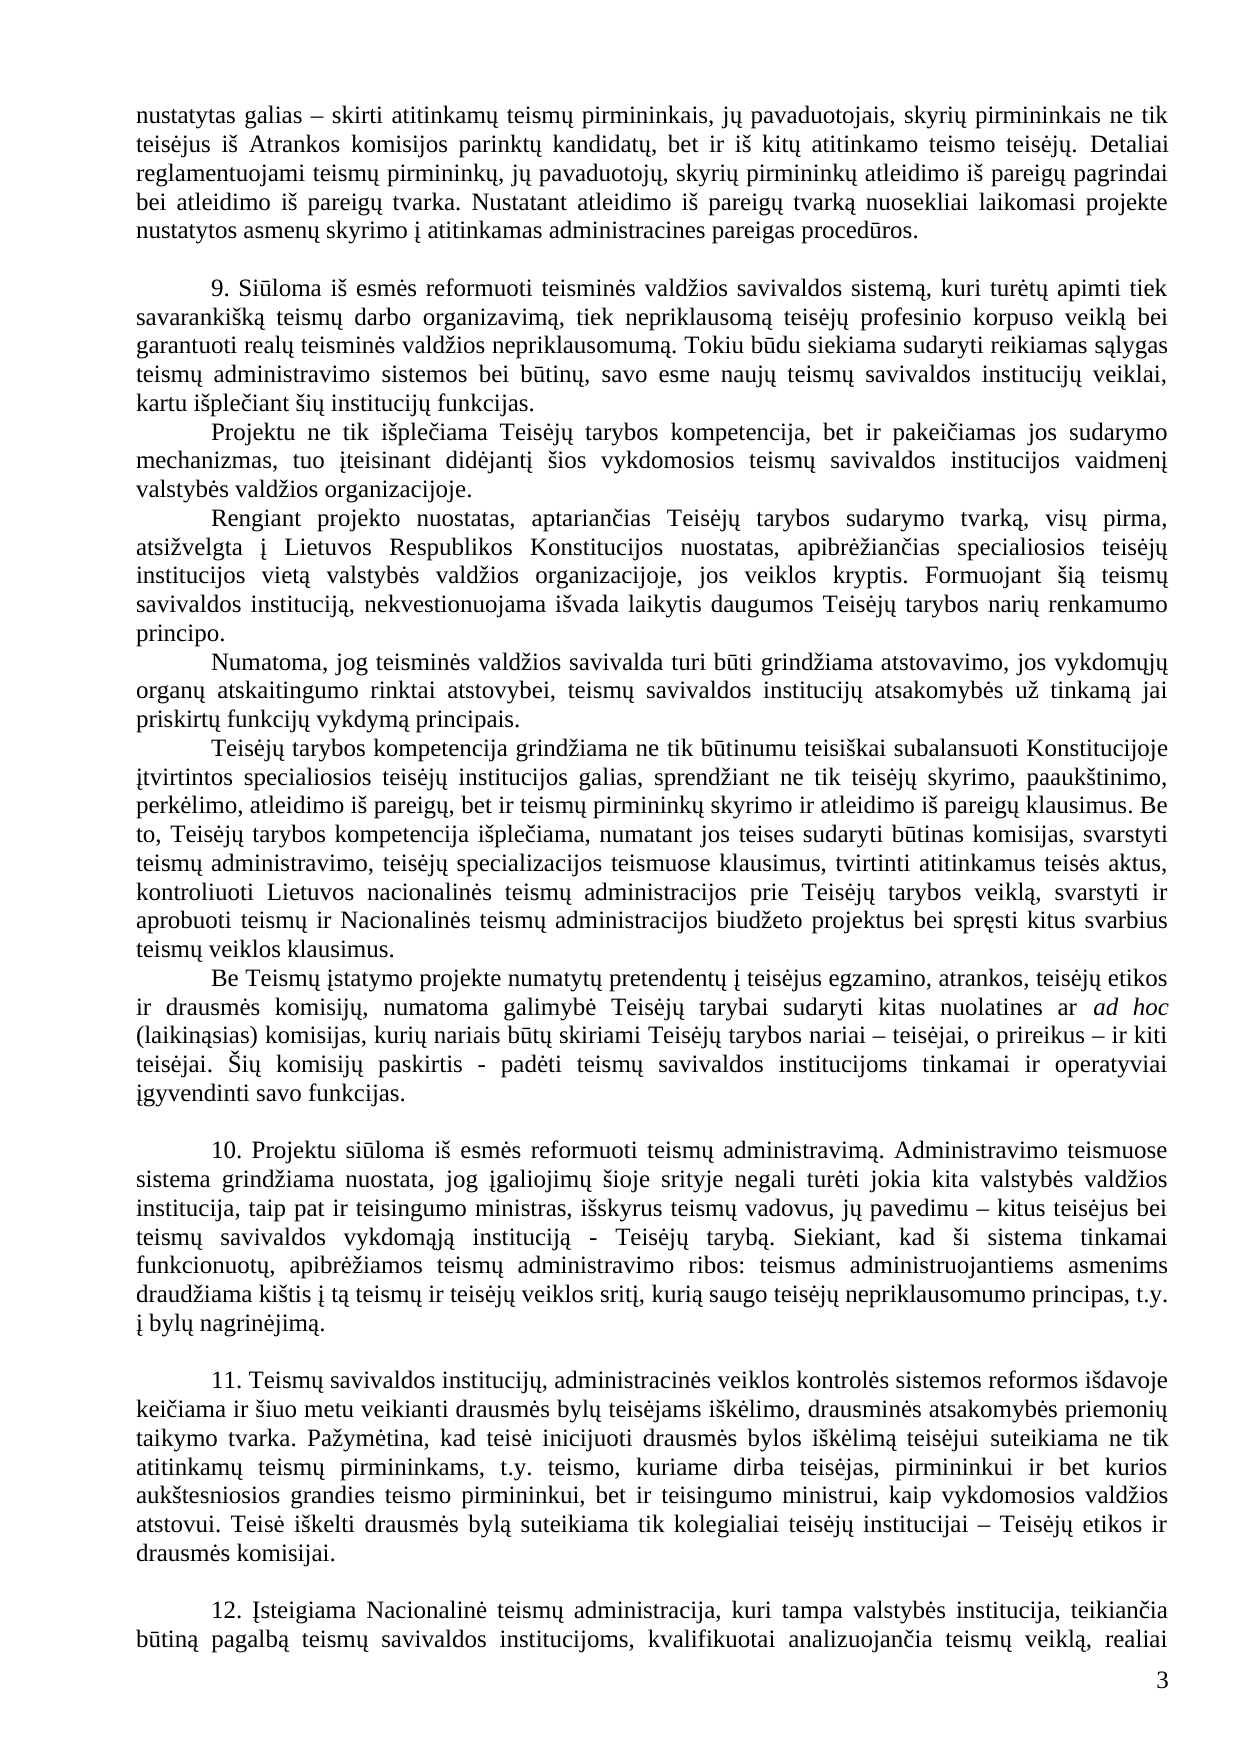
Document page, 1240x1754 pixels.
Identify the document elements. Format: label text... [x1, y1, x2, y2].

text 11. Teismų savivaldos institucijų, administracinės veiklos kontrolės sistemos reformos išdavoje keičiama ir šiuo metu veikianti drausmės bylų teisėjams iškėlimo, drausminės atsakomybės priemonių taikymo tvarka. Pažymėtina, kad teisė inicijuoti drausmės bylos iškėlimą teisėjui suteikiama ne tik atitinkamų teismų pirmininkams, t.y. teismo, kuriame dirba teisėjas, pirmininkui ir bet kurios aukštesniosios grandies teismo pirmininkui, bet ir teisingumo ministrui, kaip vykdomosios valdžios atstovui. Teisė iškelti drausmės bylą suteikiama tik kolegialiai teisėjų institucijai – Teisėjų etikos ir drausmės komisijai. [136, 1365, 1169, 1567]
text Rengiant projekto nuostatas, aptariančias Teisėjų tarybos sudarymo tvarką, visų pirma, atsižvelgta į Lietuvos Respublikos Konstitucijos nuostatas, apibrėžiančias specialiosios teisėjų institucijos vietą valstybės valdžios organizacijoje, jos veiklos kryptis. Formuojant šią teismų savivaldos instituciją, nekvestionuojama išvada laikytis daugumos Teisėjų tarybos narių renkamumo principo. [136, 503, 1169, 647]
text Projektu ne tik išplečiama Teisėjų tarybos kompetencija, bet ir pakeičiamas jos sudarymo mechanizmas, tuo įteisinant didėjantį šios vykdomosios teismų savivaldos institucijos vaidmenį valstybės valdžios organizacijoje. [136, 417, 1169, 503]
text Numatoma, jog teisminės valdžios savivalda turi būti grindžiama atstovavimo, jos vykdomųjų organų atskaitingumo rinktai atstovybei, teismų savivaldos institucijų atsakomybės už tinkamą jai priskirtų funkcijų vykdymą principais. [136, 647, 1169, 733]
text 12. Įsteigiama Nacionalinė teismų administracija, kuri tampa valstybės institucija, teikiančia būtiną pagalbą teismų savivaldos institucijoms, kvalifikuotai analizuojančia teismų veiklą, realiai [136, 1595, 1169, 1653]
text 9. Siūloma iš esmės reformuoti teisminės valdžios savivaldos sistemą, kuri turėtų apimti tiek savarankišką teismų darbo organizavimą, tiek nepriklausomą teisėjų profesinio korpuso veiklą bei garantuoti realų teisminės valdžios nepriklausomumą. Tokiu būdu siekiama sudaryti reikiamas sąlygas teismų administravimo sistemos bei būtinų, savo esme naujų teismų savivaldos institucijų veiklai, kartu išplečiant šių institucijų funkcijas. [136, 273, 1169, 417]
text 10. Projektu siūloma iš esmės reformuoti teismų administravimą. Administravimo teismuose sistema grindžiama nuostata, jog įgaliojimų šioje srityje negali turėti jokia kita valstybės valdžios institucija, taip pat ir teisingumo ministras, išskyrus teismų vadovus, jų pavedimu – kitus teisėjus bei teismų savivaldos vykdomąją instituciją - Teisėjų tarybą. Siekiant, kad ši sistema tinkamai funkcionuotų, apibrėžiamos teismų administravimo ribos: teismus administruojantiems asmenims draudžiama kištis į tą teismų ir teisėjų veiklos sritį, kurią saugo teisėjų nepriklausomumo principas, t.y. į bylų nagrinėjimą. [136, 1135, 1169, 1337]
text nustatytas galias – skirti atitinkamų teismų pirmininkais, jų pavaduotojais, skyrių pirmininkais ne tik teisėjus iš Atrankos komisijos parinktų kandidatų, bet ir iš kitų atitinkamo teismo teisėjų. Detaliai reglamentuojami teismų pirmininkų, jų pavaduotojų, skyrių pirmininkų atleidimo iš pareigų pagrindai bei atleidimo iš pareigų tvarka. Nustatant atleidimo iš pareigų tvarką nuosekliai laikomasi projekte nustatytos asmenų skyrimo į atitinkamas administracines pareigas procedūros. [136, 100, 1169, 244]
text Be Teismų įstatymo projekte numatytų pretendentų į teisėjus egzamino, atrankos, teisėjų etikos ir drausmės komisijų, numatoma galimybė Teisėjų tarybai sudaryti kitas nuolatines ar ad hoc (laikinąsias) komisijas, kurių nariais būtų skiriami Teisėjų tarybos nariai – teisėjai, o prireikus – ir kiti teisėjai. Šių komisijų paskirtis - padėti teismų savivaldos institucijoms tinkamai ir operatyviai įgyvendinti savo funkcijas. [136, 963, 1169, 1107]
text Teisėjų tarybos kompetencija grindžiama ne tik būtinumu teisiškai subalansuoti Konstitucijoje įtvirtintos specialiosios teisėjų institucijos galias, sprendžiant ne tik teisėjų skyrimo, paaukštinimo, perkėlimo, atleidimo iš pareigų, bet ir teismų pirmininkų skyrimo ir atleidimo iš pareigų klausimus. Be to, Teisėjų tarybos kompetencija išplečiama, numatant jos teises sudaryti būtinas komisijas, svarstyti teismų administravimo, teisėjų specializacijos teismuose klausimus, tvirtinti atitinkamus teisės aktus, kontroliuoti Lietuvos nacionalinės teismų administracijos prie Teisėjų tarybos veiklą, svarstyti ir aprobuoti teismų ir Nacionalinės teismų administracijos biudžeto projektus bei spręsti kitus svarbius teismų veiklos klausimus. [136, 733, 1169, 963]
